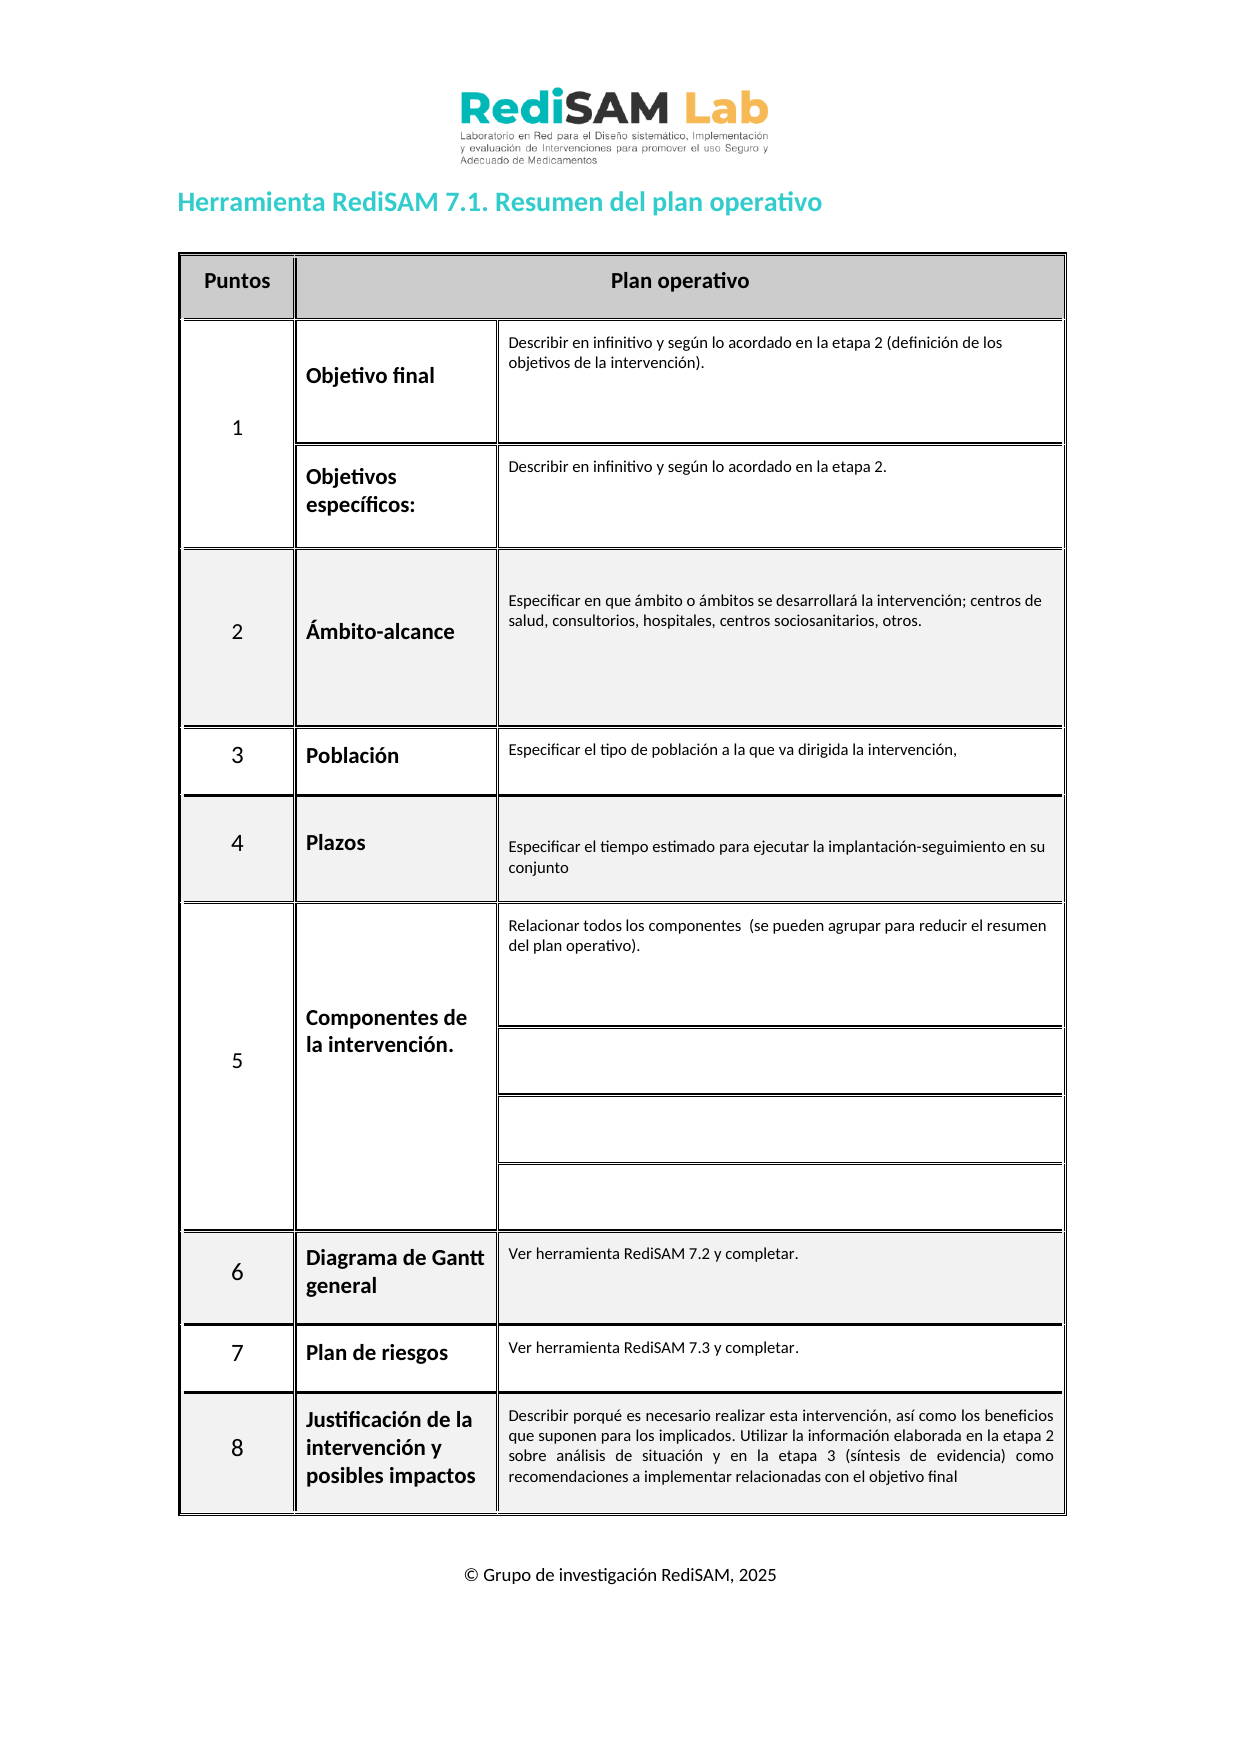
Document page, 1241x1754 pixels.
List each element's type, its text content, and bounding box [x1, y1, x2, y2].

table_cell 6 [181, 1229, 293, 1323]
table_cell Especificar el tipo de población a la que va dirigida la intervención, [499, 725, 1064, 793]
table_cell Describir en infinitivo y según lo acordado en la etapa 2 (definición de los objetivos de la intervención). [498, 318, 1065, 442]
table_cell 2 [180, 547, 295, 725]
table_cell 7 [180, 1323, 293, 1391]
table_cell 4 [180, 794, 293, 901]
table_cell Objetivos específicos: [297, 446, 496, 547]
table_cell Plazos [297, 797, 496, 901]
table_cell Componentes de la intervención. [297, 904, 496, 1229]
table_cell 3 [181, 725, 293, 793]
table_cell Ver herramienta RediSAM 7.3 y completar. [499, 1323, 1065, 1391]
table_cell [499, 1161, 1064, 1229]
table_cell [499, 1093, 1064, 1161]
table_cell Especificar el tiempo estimado para ejecutar la implantación-seguimiento en su conjunto [499, 794, 1065, 901]
table_cell Objetivo final [297, 321, 496, 442]
table_cell Especificar en que ámbito o ámbitos se desarrollará la intervención; centros de salud, consultorios, hospitales, centros sociosanitarios, otros. [498, 547, 1065, 725]
table_cell Describir porqué es necesario realizar esta intervención, así como los beneficios que suponen para los implicados. Utilizar la información elaborada en la etapa 2 sobre análisis de situación y en la etapa 3 (síntesis de evidencia) como recomendaciones a implementar relacionadas con el objetivo final [498, 1391, 1064, 1512]
table_cell [499, 1025, 1064, 1093]
table_cell Justificación de la intervención y posibles impactos [295, 1394, 497, 1512]
table_cell Ver herramienta RediSAM 7.2 y completar. [499, 1229, 1064, 1323]
table_cell Relacionar todos los componentes (se pueden agrupar para reducir el resumen del plan operativo). [499, 901, 1064, 1025]
table_cell 5 [181, 901, 293, 1229]
picture [444, 73, 796, 184]
table_cell Plan de riesgos [297, 1326, 496, 1391]
text Herramienta RediSAM 7.1. Resumen del plan operativo [177, 184, 1063, 218]
table_cell Describir en infinitivo y según lo acordado en la etapa 2. [499, 442, 1064, 547]
table_header Puntos [181, 254, 295, 318]
table_header Plan operativo [295, 256, 1064, 318]
table_cell Población [297, 729, 496, 793]
table_cell Ámbito-alcance [297, 550, 496, 725]
table_cell Diagrama de Gantt general [297, 1233, 496, 1323]
table_cell 8 [181, 1391, 295, 1512]
table_cell 1 [180, 318, 295, 547]
